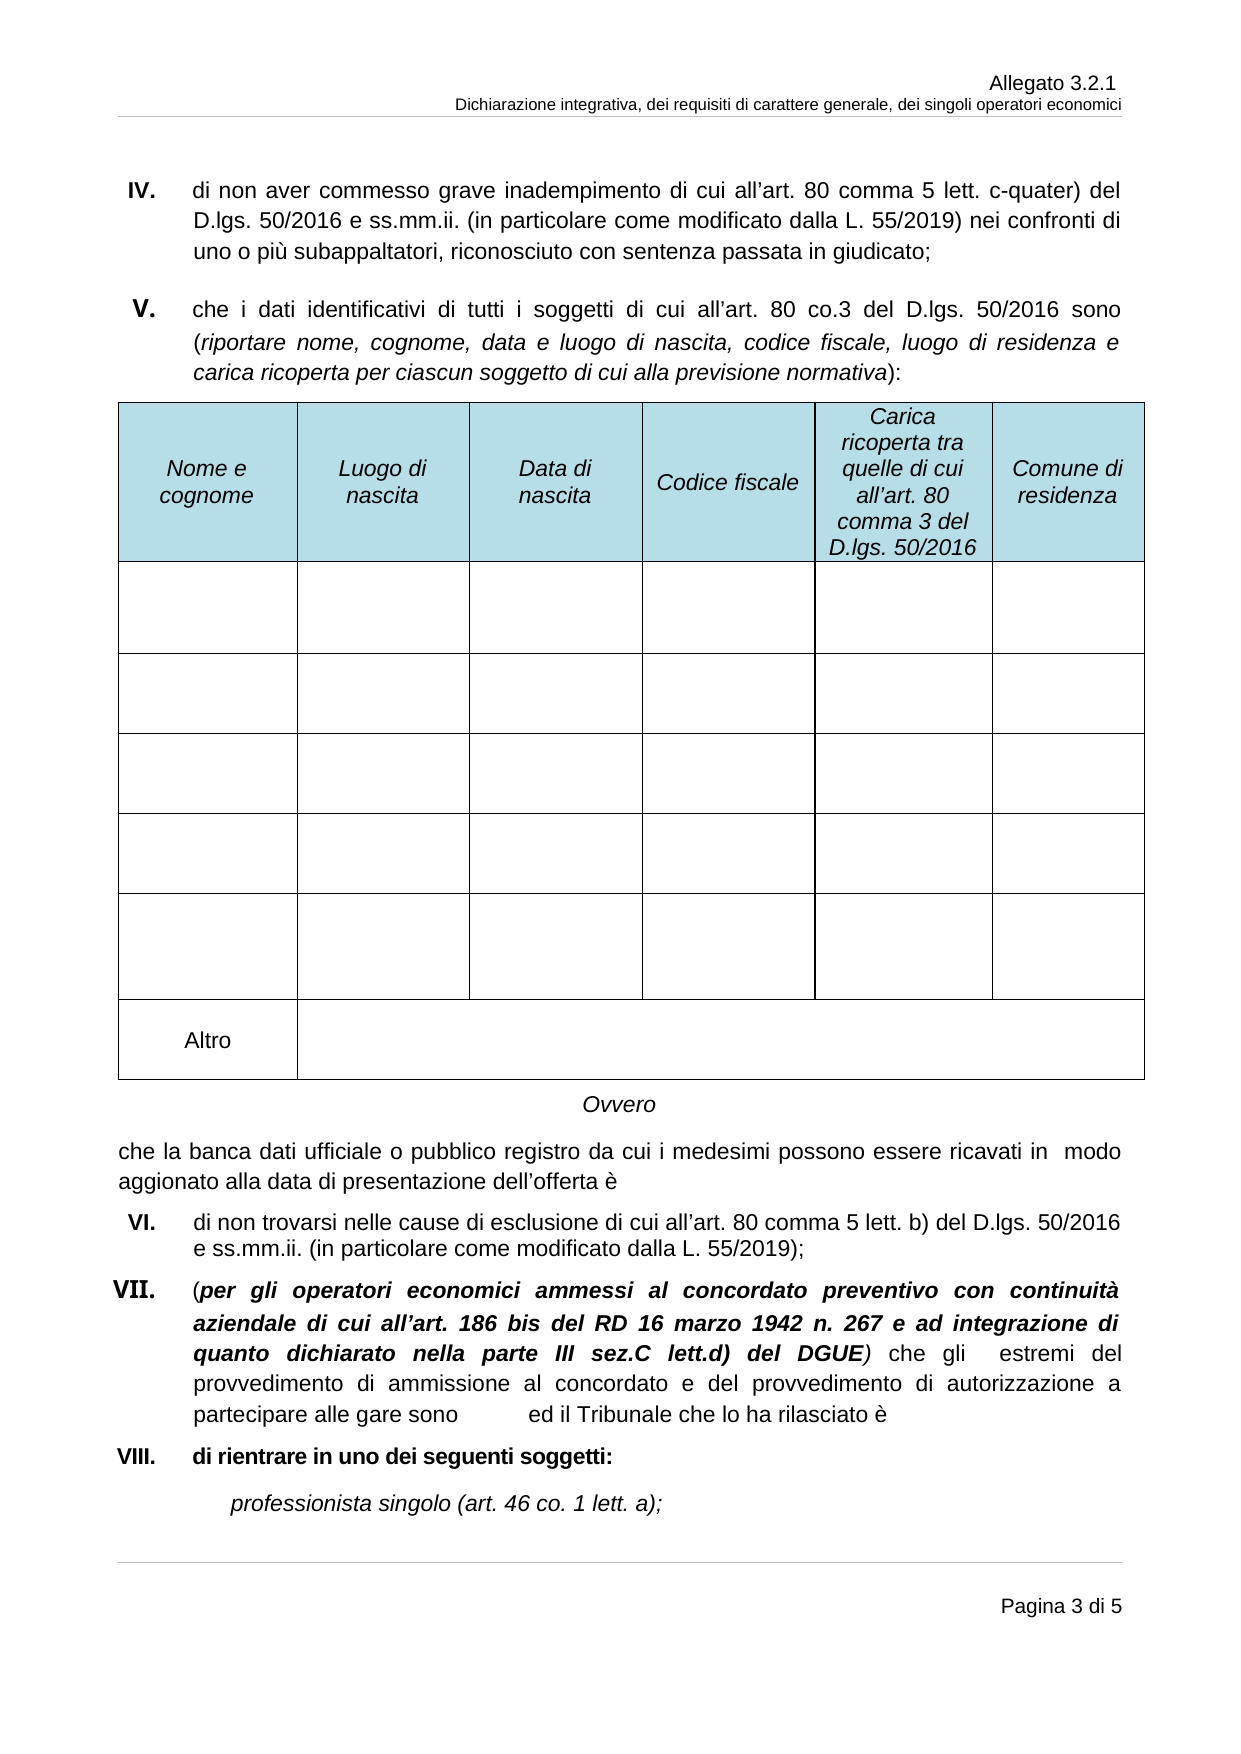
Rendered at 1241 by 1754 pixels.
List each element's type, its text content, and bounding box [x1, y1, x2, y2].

table_header Data di nascita [470, 403, 642, 561]
table_cell [119, 894, 297, 999]
table_cell [993, 734, 1144, 813]
table_cell [643, 734, 814, 813]
table_cell [470, 654, 642, 733]
table_cell [119, 562, 297, 652]
table_cell [298, 1000, 1144, 1079]
table_cell [816, 894, 992, 999]
table_cell [298, 814, 469, 893]
table_cell [119, 814, 297, 893]
table_cell [298, 654, 469, 733]
list di non trovarsi nelle cause di esclusione di cui all’art. 80 comma 5 lett. b) del D.lgs. 50/2016 e ss.mm.ii. (in particolare come modificato dalla L. 55/2019); [156, 1209, 1122, 1262]
table_cell [470, 562, 642, 652]
table_cell [993, 562, 1144, 652]
table_cell Altro [119, 1000, 297, 1079]
table_cell [298, 734, 469, 813]
table_cell [993, 894, 1144, 999]
table_cell [816, 734, 992, 813]
list che i dati identificativi di tutti i soggetti di cui all’art. 80 co.3 del D.lgs. 50/2016 sono (riportare nome, cognome, data e luogo di nascita, codice fiscale, luogo di residenza e carica ricoperta per ciascun soggetto di cui alla previsione normativa): [156, 291, 1122, 385]
table_cell [816, 654, 992, 733]
list di non aver commesso grave inadempimento di cui all’art. 80 comma 5 lett. c-quater) del D.lgs. 50/2016 e ss.mm.ii. (in particolare come modificato dalla L. 55/2019) nei confronti di uno o più subappaltatori, riconosciuto con sentenza passata in giudicato; [156, 177, 1122, 264]
table_cell [816, 814, 992, 893]
list di rientrare in uno dei seguenti soggetti: [156, 1443, 1122, 1469]
table_cell [993, 814, 1144, 893]
table_cell [298, 562, 469, 652]
table_cell [643, 562, 814, 652]
table_header Nome e cognome [119, 403, 297, 561]
table_cell [643, 894, 814, 999]
table_cell [119, 734, 297, 813]
table_cell [470, 734, 642, 813]
table_header Comune di residenza [993, 403, 1144, 561]
text professionista singolo (art. 46 co. 1 lett. a); [192, 1490, 1122, 1517]
table_header Luogo di nascita [298, 403, 469, 561]
table_header Carica ricoperta tra quelle di cui all’art. 80 comma 3 del D.lgs. 50/2016 [816, 403, 992, 561]
table_cell [816, 562, 992, 652]
table_cell [470, 894, 642, 999]
table_header Codice fiscale [643, 403, 814, 561]
text che la banca dati ufficiale o pubblico registro da cui i medesimi possono essere ricavati in modo aggionato alla data di presentazione dell’offerta è [118, 1138, 1122, 1194]
table_cell [643, 654, 814, 733]
table_cell [119, 654, 297, 733]
table_cell [643, 814, 814, 893]
table_cell [298, 894, 469, 999]
table_cell [470, 814, 642, 893]
table_cell [993, 654, 1144, 733]
list (per gli operatori economici ammessi al concordato preventivo con continuità aziendale di cui all’art. 186 bis del RD 16 marzo 1942 n. 267 e ad integrazione di quanto dichiarato nella parte III sez.C lett.d) del DGUE) che gli estremi del provvedimento di ammissione al concordato e del provvedimento di autorizzazione a partecipare alle gare sono ed il Tribunale che lo ha rilasciato è [156, 1272, 1122, 1427]
text Ovvero [118, 1091, 1122, 1117]
